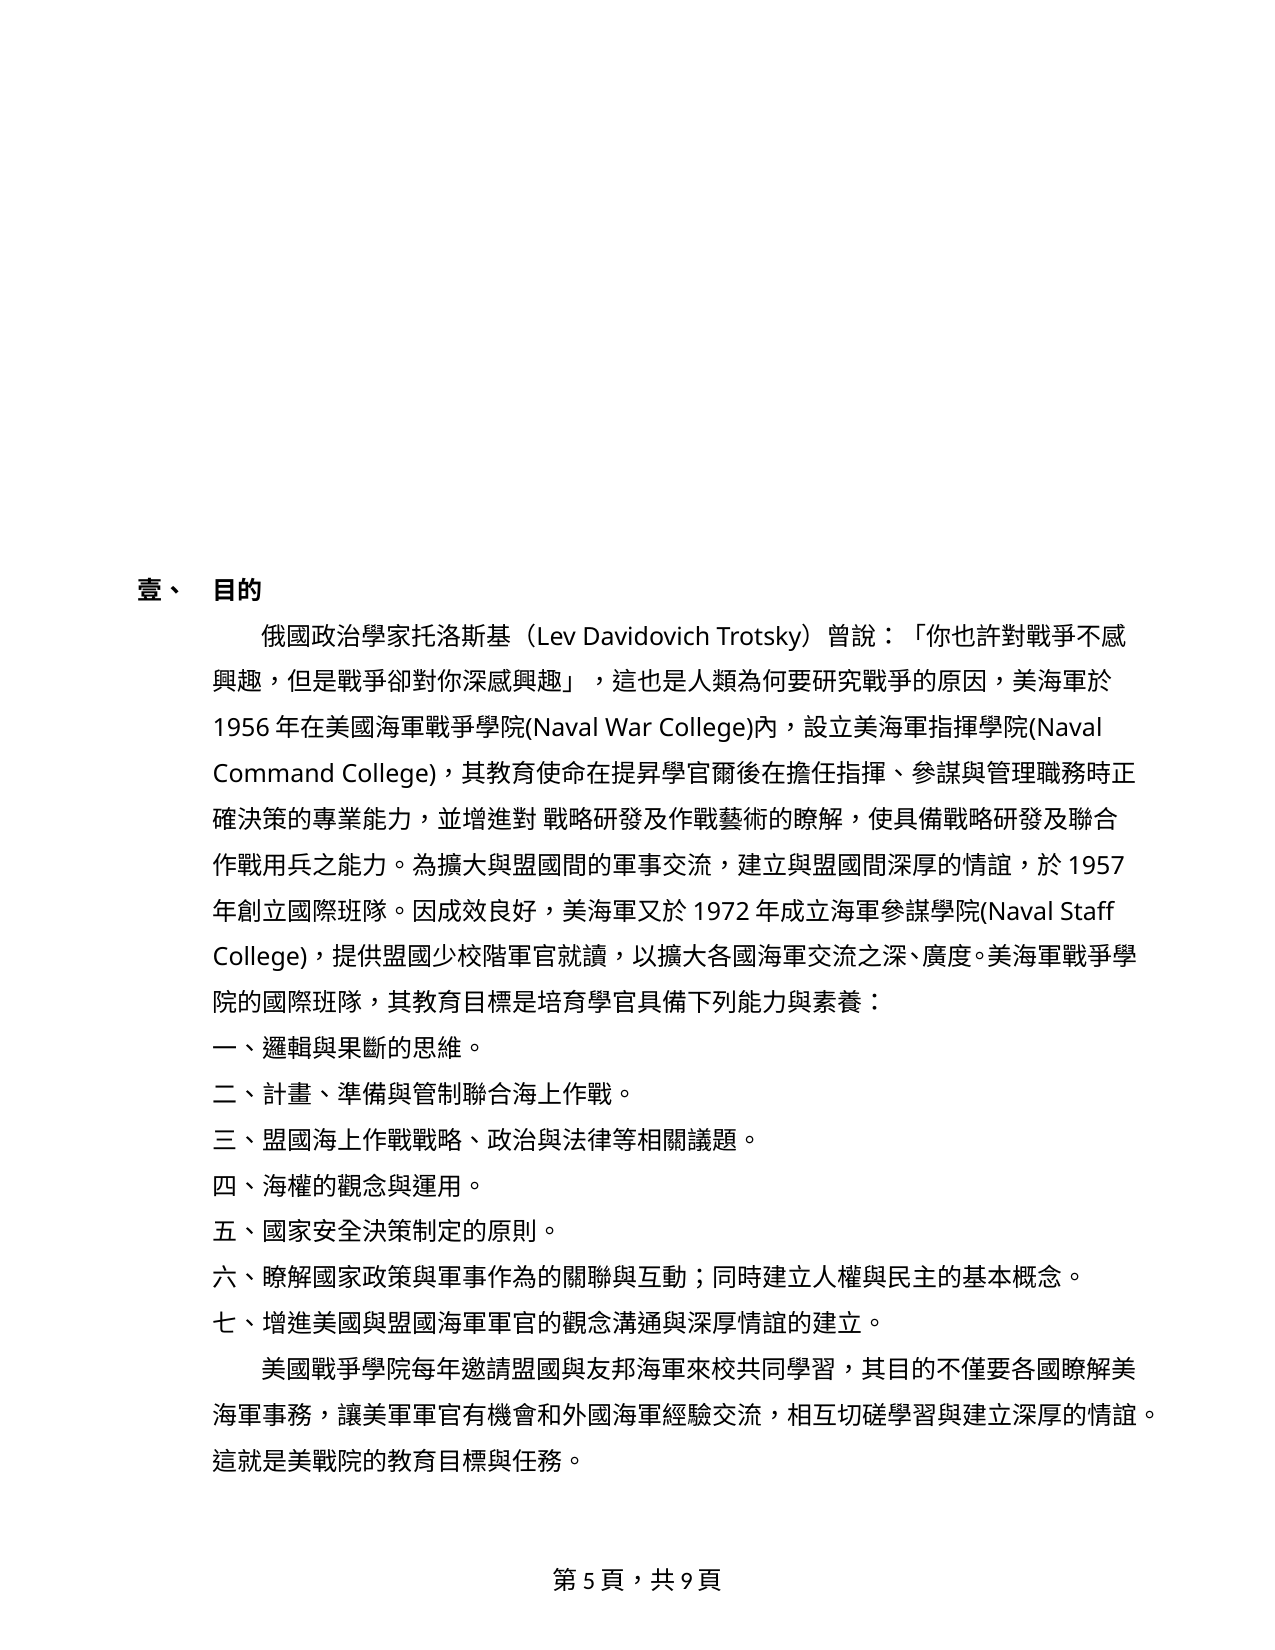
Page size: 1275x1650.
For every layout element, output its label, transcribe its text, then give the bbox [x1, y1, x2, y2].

text 一、邏輯與果斷的思維。 [212, 1021, 1137, 1067]
text 美國戰爭學院每年邀請盟國與友邦海軍來校共同學習，其目的不僅要各國瞭解美海軍事務，讓美軍軍官有機會和外國海軍經驗交流，相互切磋學習與建立深厚的情誼。這就是美戰院的教育目標與任務。 [212, 1342, 1137, 1479]
text 四、海權的觀念與運用。 [212, 1158, 1137, 1204]
text 七、增進美國與盟國海軍軍官的觀念溝通與深厚情誼的建立。 [212, 1296, 1137, 1342]
text 三、盟國海上作戰戰略、政治與法律等相關議題。 [212, 1112, 1137, 1158]
subtitle 目的 [137, 562, 1137, 608]
text 五、國家安全決策制定的原則。 [212, 1204, 1137, 1250]
text 六、瞭解國家政策與軍事作為的關聯與互動；同時建立人權與民主的基本概念。 [212, 1250, 1137, 1296]
text 二、計畫、準備與管制聯合海上作戰。 [212, 1067, 1137, 1112]
text 俄國政治學家托洛斯基（Lev Davidovich Trotsky）曾說：「你也許對戰爭不感興趣，但是戰爭卻對你深感興趣」，這也是人類為何要研究戰爭的原因，美海軍於1956年在美國海軍戰爭學院(Naval War College)內，設立美海軍指揮學院(Naval Command College)，其教育使命在提昇學官爾後在擔任指揮、參謀與管理職務時正確決策的專業能力，並增進對 戰略研發及作戰藝術的瞭解，使具備戰略研發及聯合作戰用兵之能力。為擴大與盟國間的軍事交流，建立與盟國間深厚的情誼，於1957年創立國際班隊。因成效良好，美海軍又於1972年成立海軍參謀學院(Naval Staff College)，提供盟國少校階軍官就讀，以擴大各國海軍交流之深、廣度。美海軍戰爭學院的國際班隊，其教育目標是培育學官具備下列能力與素養： [212, 608, 1137, 1021]
